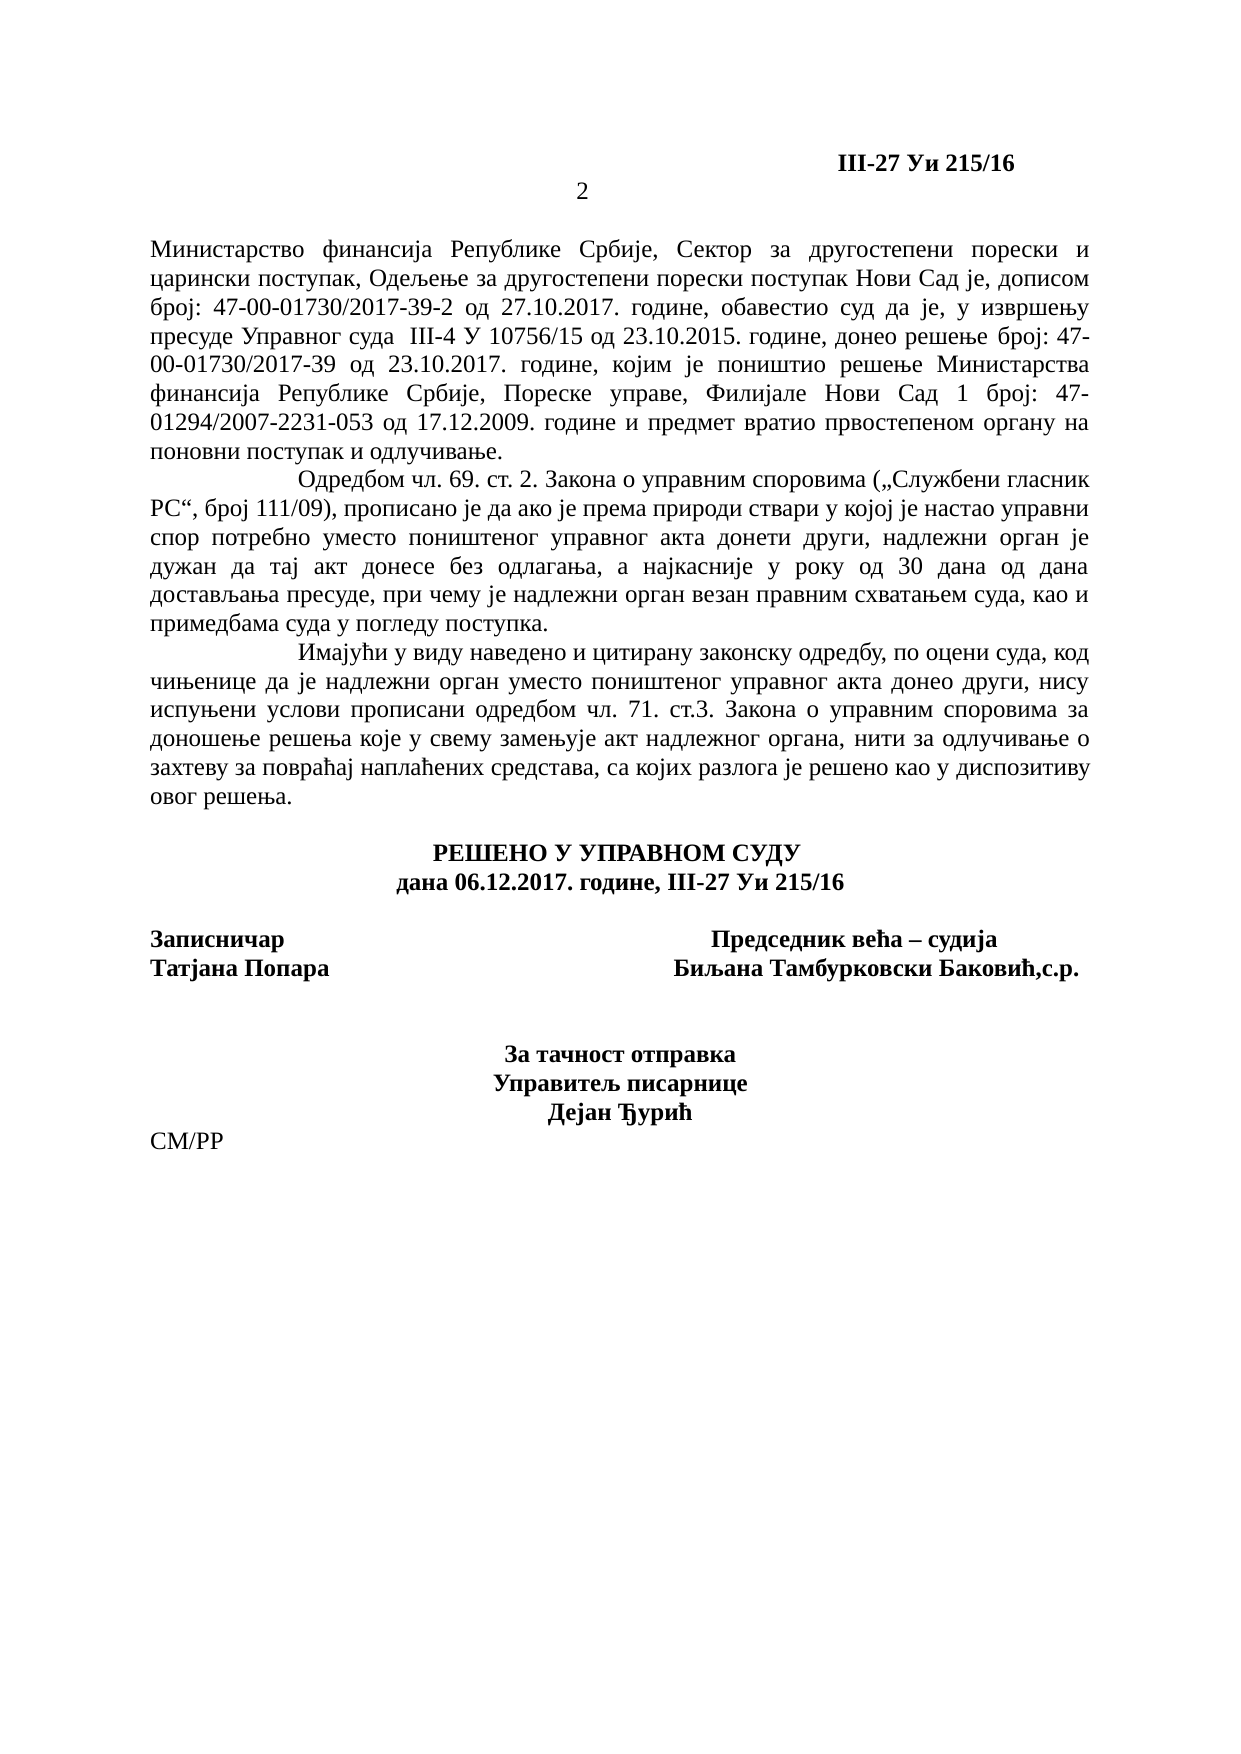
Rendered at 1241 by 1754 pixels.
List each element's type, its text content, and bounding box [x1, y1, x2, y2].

text Татјана Попара Биљана Тамбурковски Баковић,с.р. [150, 953, 1090, 982]
text Записничар Председник већа – судија [150, 924, 1090, 953]
text Дејан Ђурић [150, 1097, 1090, 1126]
text Министарство финансија Републике Србије, Сектор за другостепени порески и царински поступак, Одељење за другостепени порески поступак Нови Сад је, дописом број: 47-00-01730/2017-39-2 од 27.10.2017. године, обавестио суд да је, у извршењу пресуде Управног суда III-4 У 10756/15 од 23.10.2015. године, донео решење број: 47-00-01730/2017-39 од 23.10.2017. године, којим је поништио решење Министарства финансија Републике Србије, Пореске управе, Филијале Нови Сад 1 број: 47-01294/2007-2231-053 од 17.12.2009. године и предмет вратио првостепеном органу на поновни поступак и одлучивање. [150, 234, 1090, 464]
text Управитељ писарнице [150, 1068, 1090, 1097]
text Имајући у виду наведено и цитирану законску одредбу, по оцени суда, код чињенице да је надлежни орган уместо поништеног управног акта донео други, нису испуњени услови прописани одредбом чл. 71. ст.3. Закона о управним споровима за доношење решења које у свему замењује акт надлежног органа, нити за одлучивање о захтеву за повраћај наплаћених средстава, са којих разлога је решено као у диспозитиву овог решења. [150, 637, 1090, 809]
text За тачност отправка [150, 1039, 1090, 1068]
text СМ/РР [150, 1126, 1090, 1154]
text РЕШЕНО У УПРАВНОМ СУДУ дана 06.12.2017. године, III-27 Уи 215/16 [150, 838, 1090, 896]
text Одредбом чл. 69. ст. 2. Закона о управним споровима („Службени гласник РС“, број 111/09), прописано је да ако је према природи ствари у којој је настао управни спор потребно уместо поништеног управног акта донети други, надлежни орган је дужан да тај акт донесе без одлагања, а најкасније у року од 30 дана од дана достављања пресуде, при чему је надлежни орган везан правним схватањем суда, као и примедбама суда у погледу поступка. [150, 464, 1090, 637]
